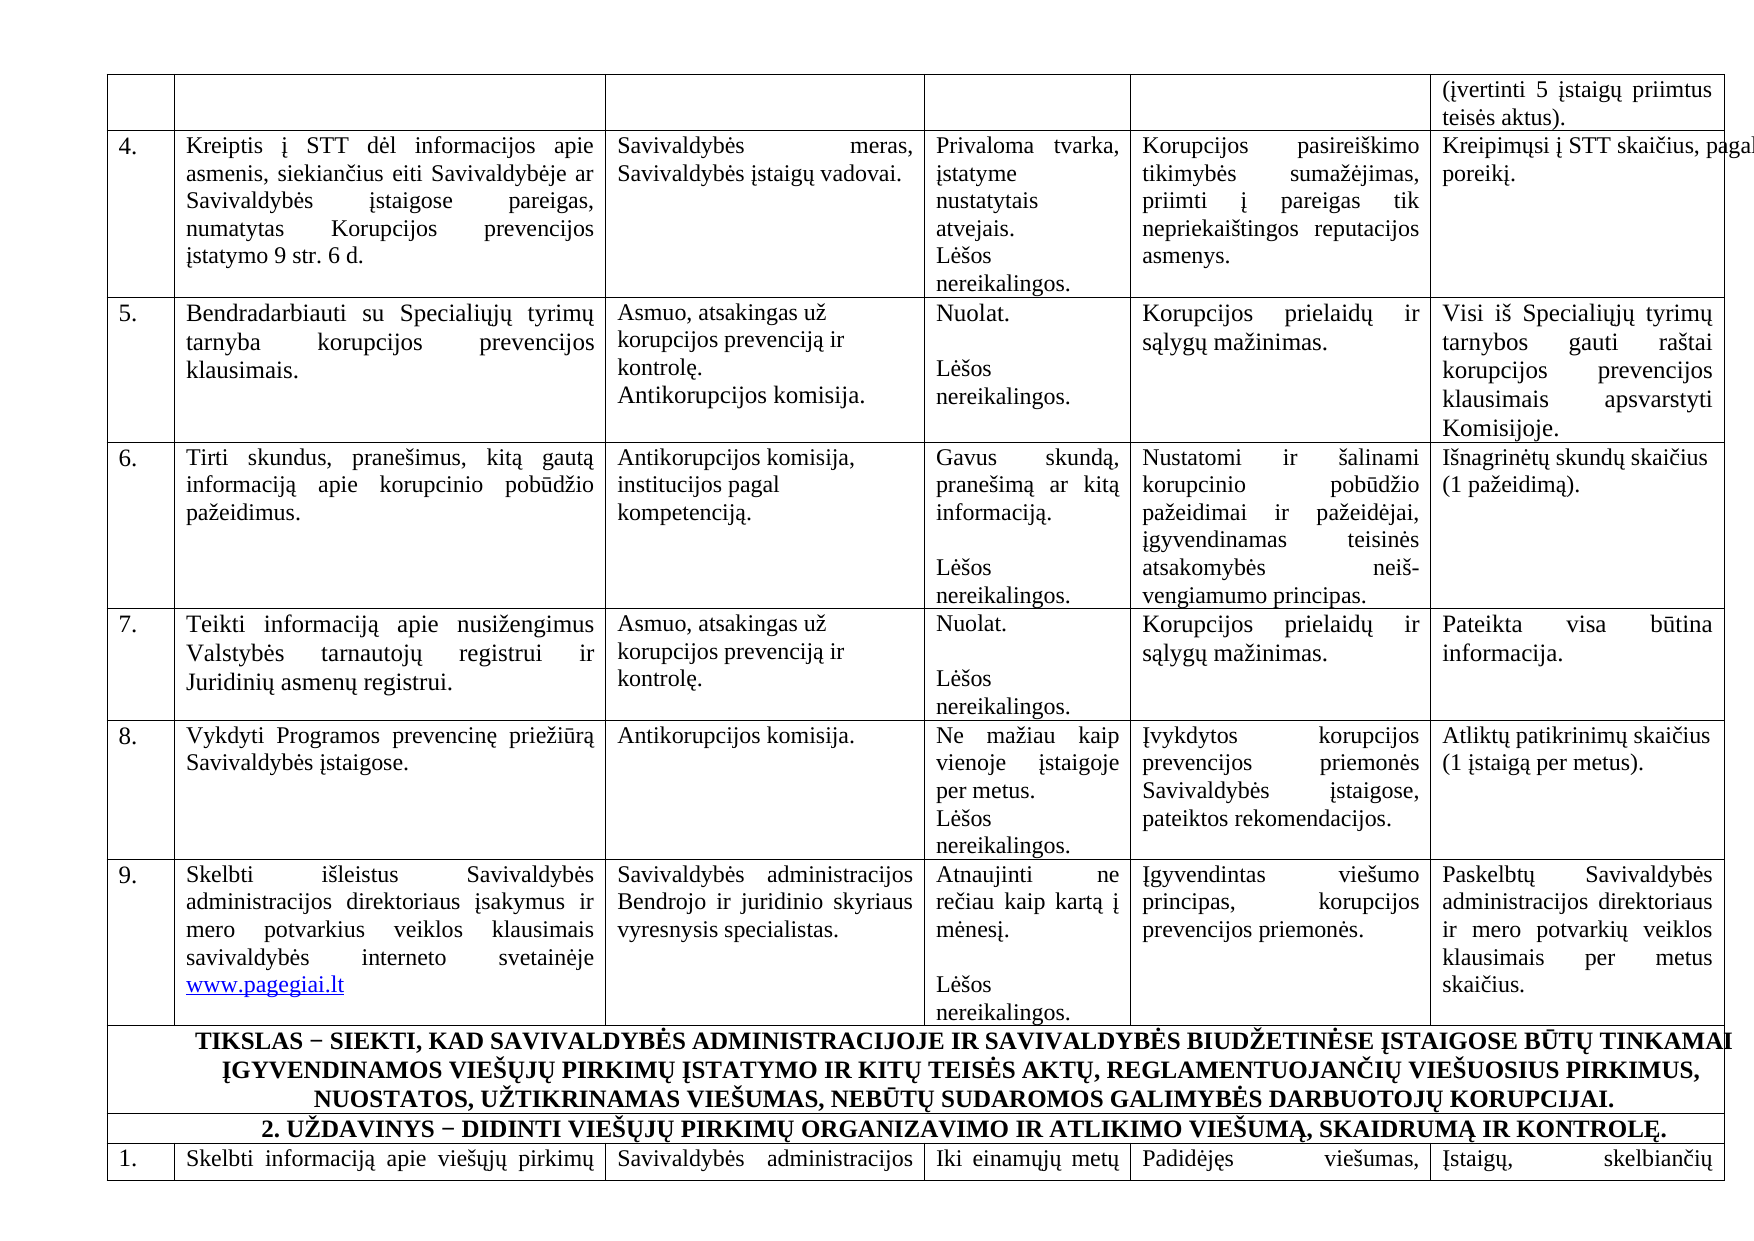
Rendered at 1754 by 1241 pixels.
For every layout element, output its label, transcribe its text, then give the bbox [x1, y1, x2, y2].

table_cell 2. UŽDAVINYS − DIDINTI VIEŠŲJŲ PIRKIMŲ ORGANIZAVIMO IR ATLIKIMO VIEŠUMĄ, SKAIDRUMĄ IR KONTROLĘ. [108, 1114, 1724, 1142]
table_cell 4. [108, 131, 174, 297]
table_cell Skelbti informaciją apie viešųjų pirkimų [175, 1144, 605, 1180]
table_cell [606, 75, 924, 130]
table_cell [108, 75, 174, 130]
table_cell Įstaigų, skelbiančių [1431, 1144, 1724, 1180]
table_cell [925, 75, 1130, 130]
table_cell Antikorupcijos komisija, institucijos pagal kompetenciją. [606, 443, 924, 608]
table_cell Savivaldybės meras, Savivaldybės įstaigų vadovai. [606, 131, 924, 297]
table_cell Tirti skundus, pranešimus, kitą gautą informaciją apie korupcinio pobūdžio pažeidimus. [175, 443, 605, 608]
table_cell 1. [108, 1144, 174, 1180]
table_cell Nuolat. Lėšos nereikalingos. [925, 298, 1130, 442]
table_cell Savivaldybės administracijos [606, 1144, 924, 1180]
table_cell Korupcijos prielaidų ir sąlygų mažinimas. [1131, 298, 1430, 442]
table_cell Gavus skundą, pranešimą ar kitą informaciją. Lėšos nereikalingos. [925, 443, 1130, 608]
table_cell Skelbti išleistus Savivaldybės administracijos direktoriaus įsakymus ir mero potvarkius veiklos klausimais savivaldybės interneto svetainėje www.pagegiai.lt [175, 860, 605, 1025]
table_cell Antikorupcijos komisija. [606, 721, 924, 859]
table_cell Įvykdytos korupcijos prevencijos priemonės Savivaldybės įstaigose, pateiktos rekomendacijos. [1131, 721, 1430, 859]
table_cell Teikti informaciją apie nusižengimus Valstybės tarnautojų registrui ir Juridinių asmenų registrui. [175, 609, 605, 720]
table_cell Visi iš Specialiųjų tyrimų tarnybos gauti raštai korupcijos prevencijos klausimais apsvarstyti Komisijoje. [1431, 298, 1724, 442]
table_cell Asmuo, atsakingas už korupcijos prevenciją ir kontrolę. Antikorupcijos komisija. [606, 298, 924, 442]
table_cell Išnagrinėtų skundų skaičius (1 pažeidimą). [1431, 443, 1724, 608]
table_cell Kreiptis į STT dėl informacijos apie asmenis, siekiančius eiti Savivaldybėje ar Savivaldybės įstaigose pareigas, numatytas Korupcijos prevencijos įstatymo 9 str. 6 d. [175, 131, 605, 297]
table_cell Kreipimųsi į STT skaičius, pagal poreikį. [1431, 131, 1724, 297]
table_cell Nustatomi ir šalinami korupcinio pobūdžio pažeidimai ir pažeidėjai, įgyvendinamas teisinės atsakomybės neiš- vengiamumo principas. [1131, 443, 1430, 608]
table_cell Korupcijos pasireiškimo tikimybės sumažėjimas, priimti į pareigas tik nepriekaištingos reputacijos asmenys. [1131, 131, 1430, 297]
table_cell Atnaujinti ne rečiau kaip kartą į mėnesį. Lėšos nereikalingos. [925, 860, 1130, 1025]
table_cell Savivaldybės administracijos Bendrojo ir juridinio skyriaus vyresnysis specialistas. [606, 860, 924, 1025]
table_cell Bendradarbiauti su Specialiųjų tyrimų tarnyba korupcijos prevencijos klausimais. [175, 298, 605, 442]
table_cell Paskelbtų Savivaldybės administracijos direktoriaus ir mero potvarkių veiklos klausimais per metus skaičius. [1431, 860, 1724, 1025]
table_cell 9. [108, 860, 174, 1025]
table_cell Iki einamųjų metų [925, 1144, 1130, 1180]
table_cell Privaloma tvarka, įstatyme nustatytais atvejais. Lėšos nereikalingos. [925, 131, 1130, 297]
table_cell [1131, 75, 1430, 130]
table_cell [175, 75, 605, 130]
table_cell Vykdyti Programos prevencinę priežiūrą Savivaldybės įstaigose. [175, 721, 605, 859]
table_cell Įgyvendintas viešumo principas, korupcijos prevencijos priemonės. [1131, 860, 1430, 1025]
table_cell Korupcijos prielaidų ir sąlygų mažinimas. [1131, 609, 1430, 720]
table_cell Nuolat. Lėšos nereikalingos. [925, 609, 1130, 720]
table_cell 7. [108, 609, 174, 720]
table_cell Padidėjęs viešumas, [1131, 1144, 1430, 1180]
table_cell 6. [108, 443, 174, 608]
table_cell Asmuo, atsakingas už korupcijos prevenciją ir kontrolę. [606, 609, 924, 720]
table_cell 5. [108, 298, 174, 442]
table_cell Pateikta visa būtina informacija. [1431, 609, 1724, 720]
table_cell TIKSLAS − SIEKTI, KAD SAVIVALDYBĖS ADMINISTRACIJOJE IR SAVIVALDYBĖS BIUDŽETINĖSE ĮSTAIGOSE BŪTŲ TINKAMAI ĮGYVENDINAMOS VIEŠŲJŲ PIRKIMŲ ĮSTATYMO IR KITŲ TEISĖS AKTŲ, REGLAMENTUOJANČIŲ VIEŠUOSIUS PIRKIMUS, NUOSTATOS, UŽTIKRINAMAS VIEŠUMAS, NEBŪTŲ SUDAROMOS GALIMYBĖS DARBUOTOJŲ KORUPCIJAI. [108, 1026, 1724, 1113]
table_cell 8. [108, 721, 174, 859]
table_cell Atliktų patikrinimų skaičius (1 įstaigą per metus). [1431, 721, 1724, 859]
table_cell (įvertinti 5 įstaigų priimtus teisės aktus). [1431, 75, 1724, 130]
table_cell Ne mažiau kaip vienoje įstaigoje per metus. Lėšos nereikalingos. [925, 721, 1130, 859]
